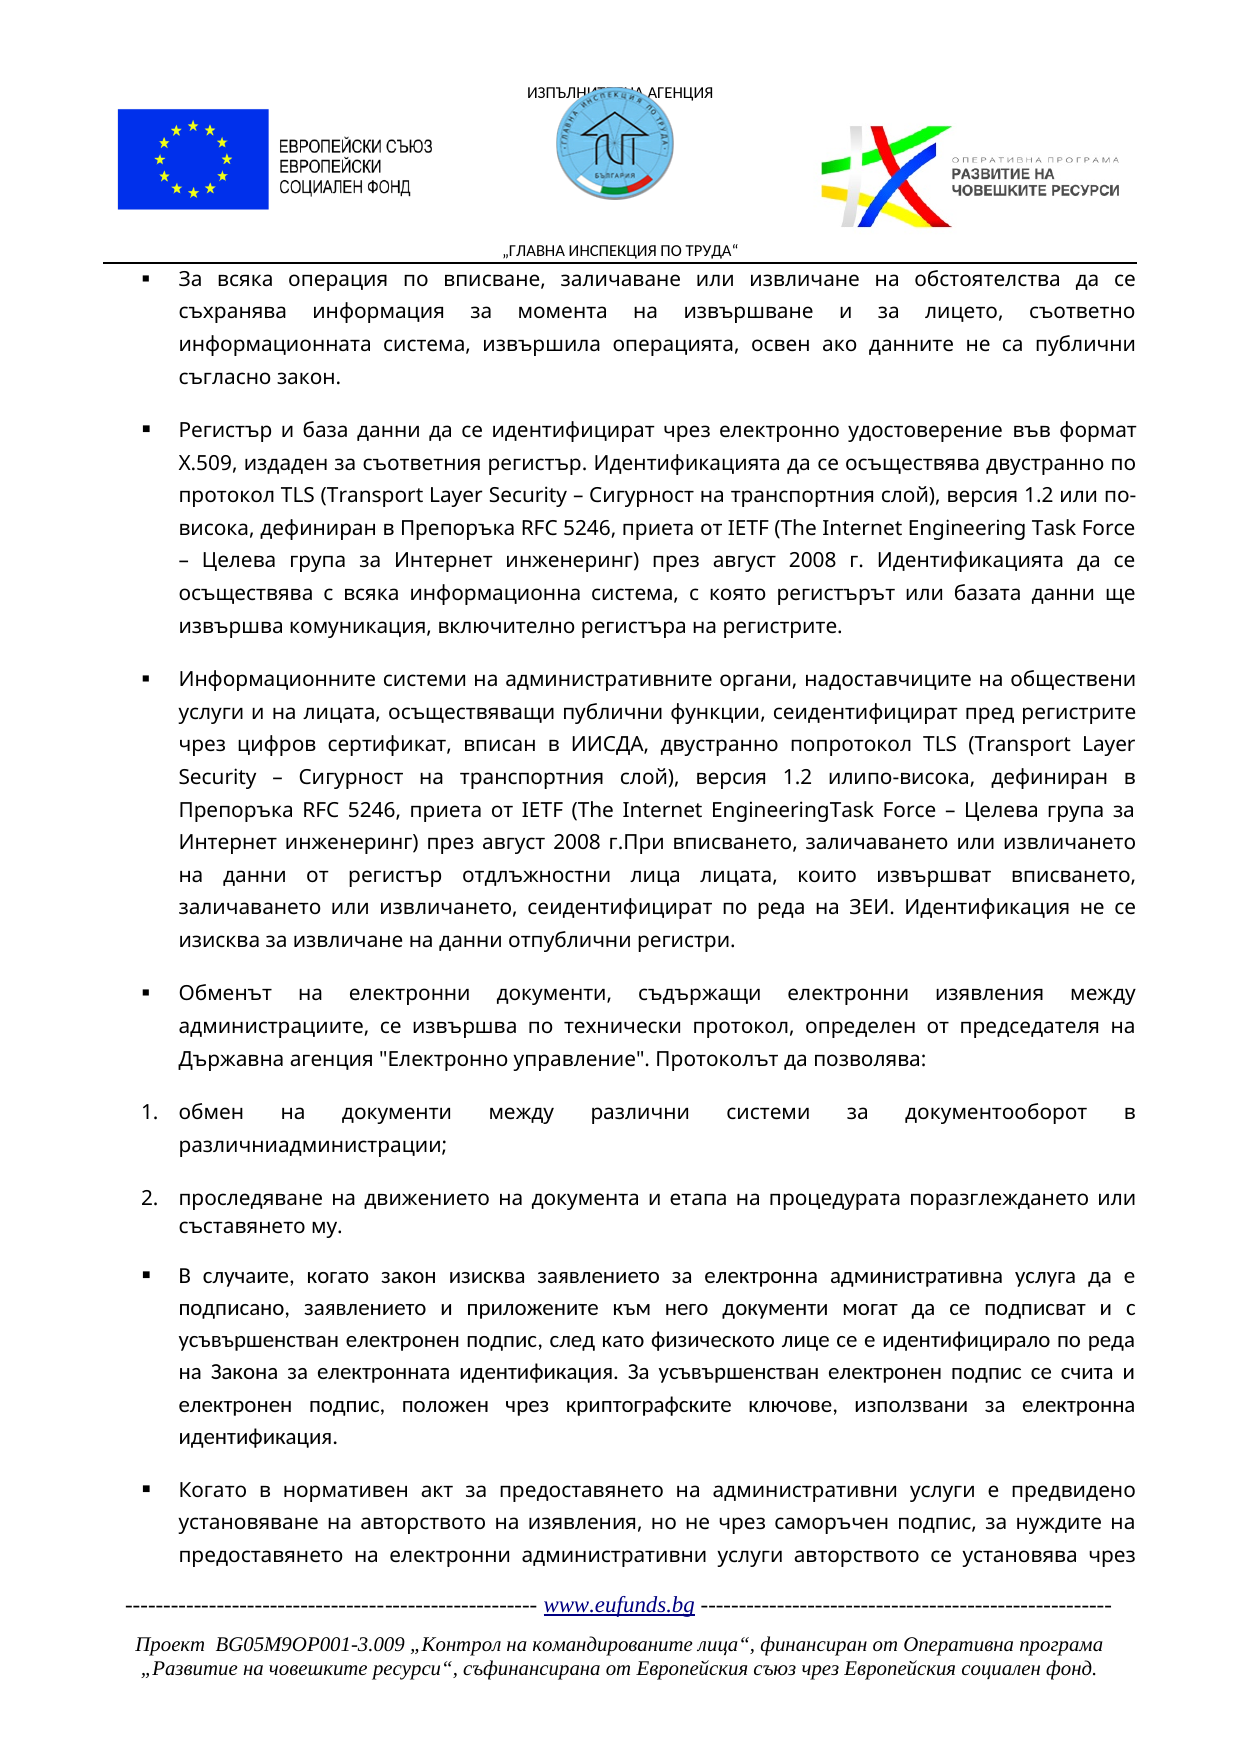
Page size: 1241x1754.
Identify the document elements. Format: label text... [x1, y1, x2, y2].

list обмен на документи между различни системи за документооборот в различниадминистрации; [141, 1097, 1137, 1158]
list Обменът на електронни документи, съдържащи електронни изявления между администрациите, се извършва по технически протокол, определен от председателя на Държавна агенция "Електронно управление". Протоколът да позволява: [141, 978, 1137, 1072]
list Информационните системи на административните органи, надоставчиците на обществени услуги и на лицата, осъществяващи публични функции, сеидентифицират пред регистрите чрез цифров сертификат, вписан в ИИСДА, двустранно попротокол TLS (Transport Layer Security – Сигурност на транспортния слой), версия 1.2 илипо-висока, дефиниран в Препоръка RFC 5246, приета от IETF (The Internet EngineeringTask Force – Целева група за Интернет инженеринг) през август 2008 г.При вписването, заличаването или извличането на данни от регистър отдлъжностни лица лицата, които извършват вписването, заличаването или извличането, сеидентифицират по реда на ЗЕИ. Идентификация не се изисква за извличане на данни отпублични регистри. [141, 664, 1137, 953]
list За всяка операция по вписване, заличаване или извличане на обстоятелства да се съхранява информация за момента на извършване и за лицето, съответно информационната система, извършила операцията, освен ако данните не са публични съгласно закон. [141, 264, 1137, 390]
list проследяване на движението на документа и етапа на процедурата поразглеждането или съставянето му. [141, 1183, 1137, 1240]
list Регистър и база данни да се идентифицират чрез електронно удостоверение във формат X.509, издаден за съответния регистър. Идентификацията да се осъществява двустранно по протокол TLS (Transport Layer Security – Сигурност на транспортния слой), версия 1.2 или по-висока, дефиниран в Препоръка RFC 5246, приета от IETF (The Internet Engineering Task Force – Целева група за Интернет инженеринг) през август 2008 г. Идентификацията да се осъществява с всяка информационна система, с която регистърът или базата данни ще извършва комуникация, включително регистъра на регистрите. [141, 415, 1137, 639]
list В случаите, когато закон изисква заявлението за електронна административна услуга да е подписано, заявлението и приложените към него документи могат да се подписват и с усъвършенстван електронен подпис, след като физическото лице се е идентифицирало по реда на Закона за електронната идентификация. За усъвършенстван електронен подпис се счита и електронен подпис, положен чрез криптографските ключове, използвани за електронна идентификация. [141, 1261, 1137, 1450]
list Когато в нормативен акт за предоставянето на административни услуги е предвидено установяване на авторството на изявления, но не чрез саморъчен подпис, за нуждите на предоставянето на електронни административни услуги авторството се установява чрез [141, 1475, 1137, 1568]
